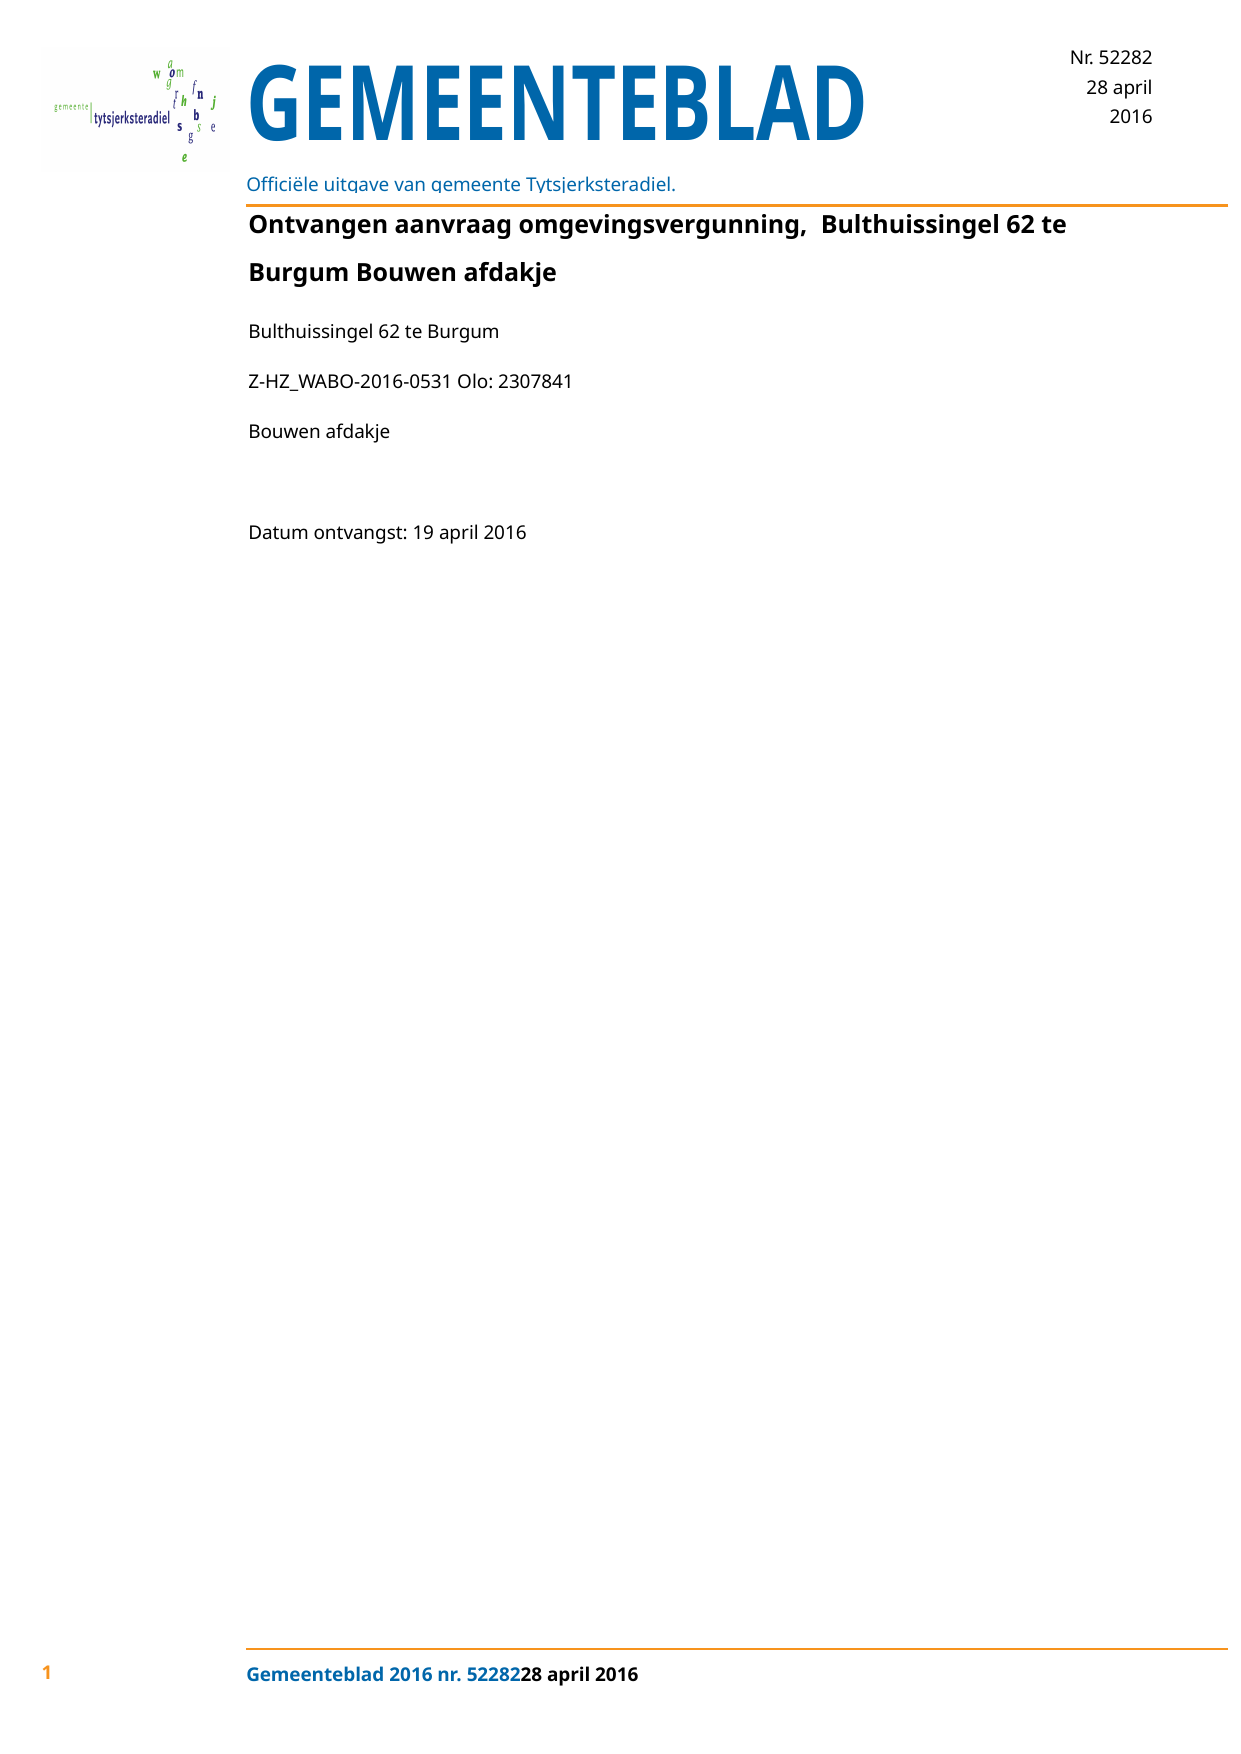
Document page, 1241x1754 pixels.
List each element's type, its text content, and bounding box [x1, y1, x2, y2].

text Bulthuissingel 62 te Burgum [248, 318, 1152, 344]
text Ontvangen aanvraag omgevingsvergunning, Bulthuissingel 62 te Burgum Bouwen afdakje [248, 207, 1152, 288]
text Datum ontvangst: 19 april 2016 [248, 519, 1152, 545]
text Z-HZ_WABO-2016-0531 Olo: 2307841 [248, 368, 1152, 394]
picture [41, 47, 231, 172]
text Bouwen afdakje [248, 419, 1152, 444]
